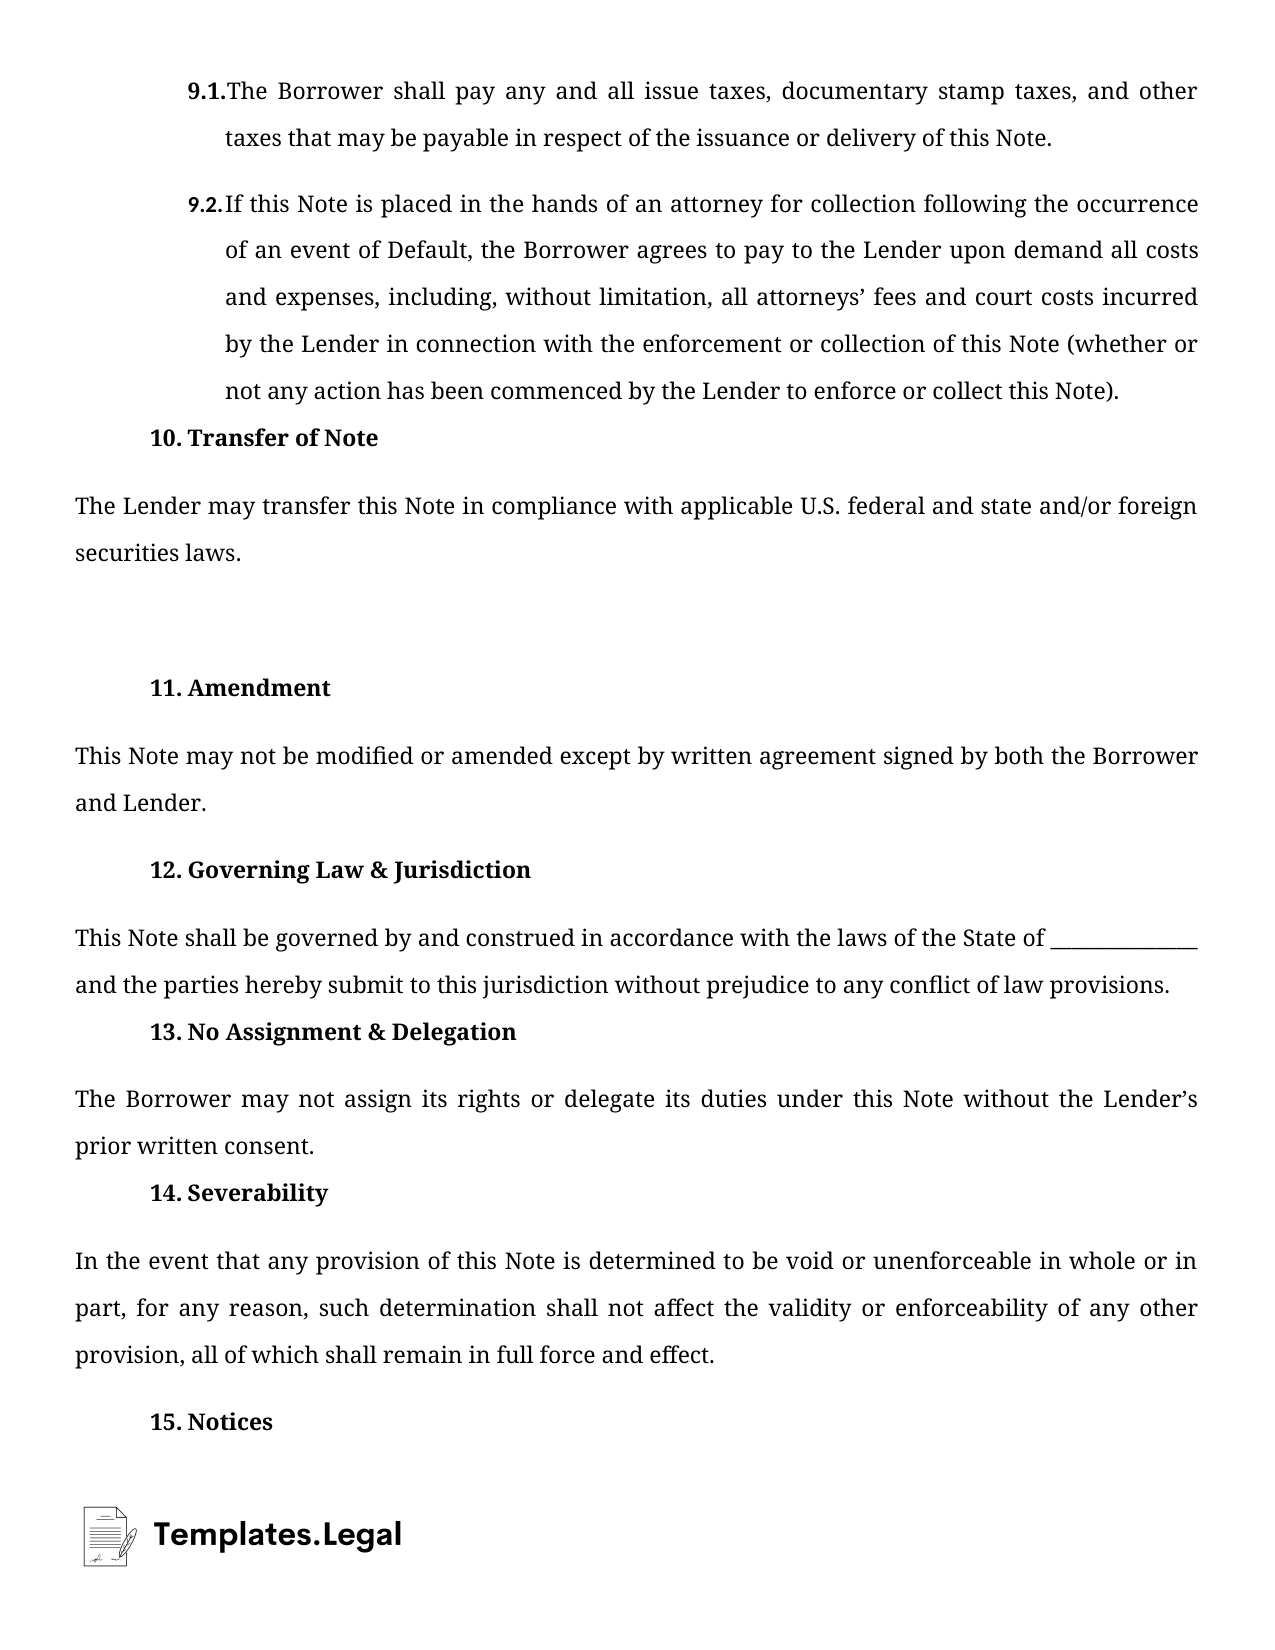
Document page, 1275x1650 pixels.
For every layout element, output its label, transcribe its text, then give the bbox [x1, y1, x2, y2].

list Severability [150, 1177, 1200, 1208]
list Governing Law & Jurisdiction [150, 854, 1200, 885]
text The Lender may transfer this Note in compliance with applicable U.S. federal and state and/or foreign securities laws. [75, 489, 1200, 568]
list Transfer of Note [150, 422, 1200, 453]
text The Borrower may not assign its rights or delegate its duties under this Note without the Lender’s prior written consent. [75, 1083, 1200, 1161]
list Notices [150, 1406, 1200, 1437]
text This Note may not be modified or amended except by written agreement signed by both the Borrower and Lender. [75, 739, 1200, 818]
list No Assignment & Delegation [150, 1016, 1200, 1047]
text This Note shall be governed by and construed in accordance with the laws of the State of ______________ and the parties hereby submit to this jurisdiction without prejudice to any conflict of law provisions. [75, 922, 1200, 1000]
list If this Note is placed in the hands of an attorney for collection following the occurrence of an event of Default, the Borrower agrees to pay to the Lender upon demand all costs and expenses, including, without limitation, all attorneys’ fees and court costs incurred by the Lender in connection with the enforcement or collection of this Note (whether or not any action has been commenced by the Lender to enforce or collect this Note). [187, 187, 1200, 406]
list Amendment [150, 672, 1200, 703]
text In the event that any provision of this Note is determined to be void or unenforceable in whole or in part, for any reason, such determination shall not affect the validity or enforceability of any other provision, all of which shall remain in full force and effect. [75, 1245, 1200, 1370]
list The Borrower shall pay any and all issue taxes, documentary stamp taxes, and other taxes that may be payable in respect of the issuance or delivery of this Note. [187, 75, 1200, 153]
